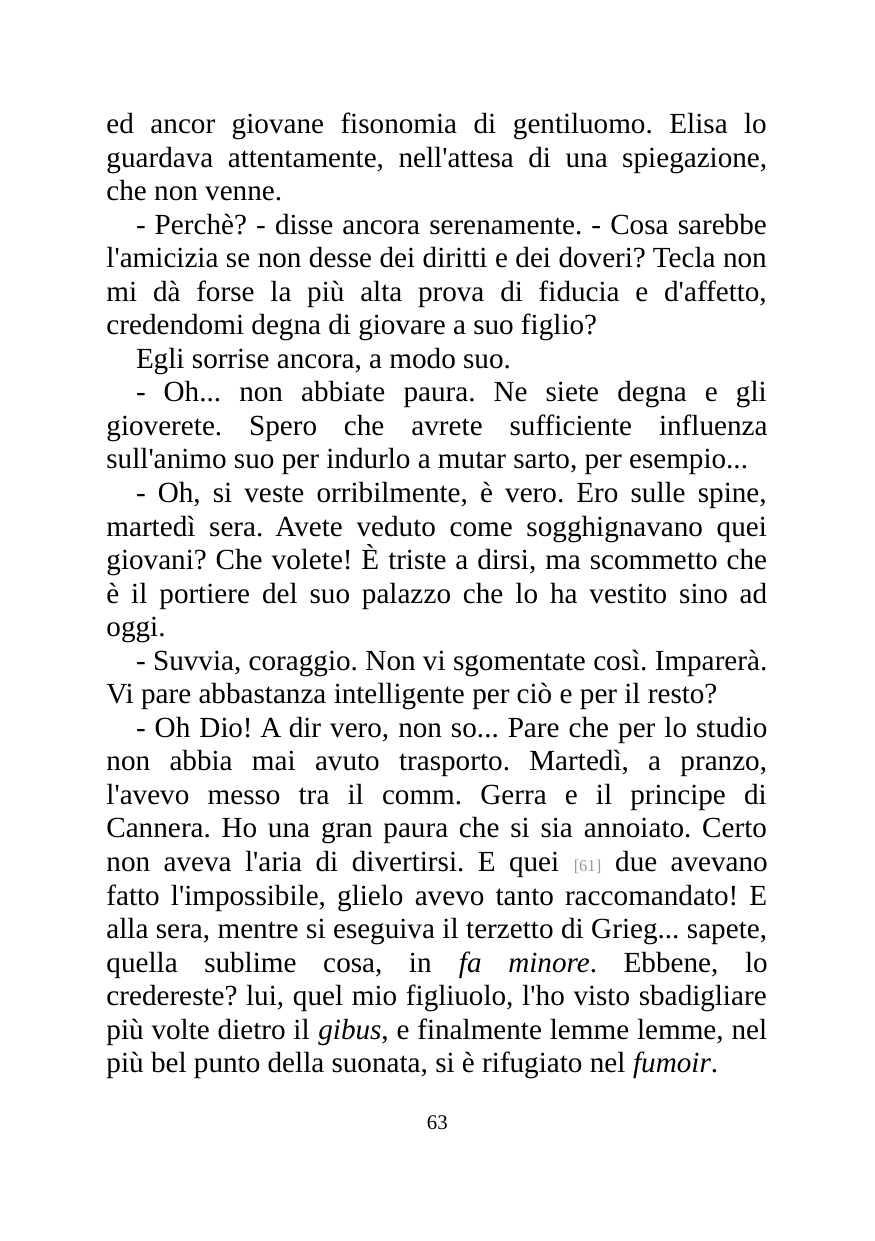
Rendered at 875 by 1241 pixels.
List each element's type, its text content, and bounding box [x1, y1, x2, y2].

text Egli sorrise ancora, a modo suo. [106, 341, 768, 374]
text - Oh, si veste orribilmente, è vero. Ero sulle spine, martedì sera. Avete veduto come sogghignavano quei giovani? Che volete! È triste a dirsi, ma scommetto che è il portiere del suo palazzo che lo ha vestito sino ad oggi. [106, 475, 768, 643]
text - Oh Dio! A dir vero, non so... Pare che per lo studio non abbia mai avuto trasporto. Martedì, a pranzo, l'avevo messo tra il comm. Gerra e il principe di Cannera. Ho una gran paura che si sia annoiato. Certo non aveva l'aria di divertirsi. E quei [61] due avevano fatto l'impossibile, glielo avevo tanto raccomandato! E alla sera, mentre si eseguiva il terzetto di Grieg... sapete, quella sublime cosa, in fa minore. Ebbene, lo credereste? lui, quel mio figliuolo, l'ho visto sbadigliare più volte dietro il gibus, e finalmente lemme lemme, nel più bel punto della suonata, si è rifugiato nel fumoir. [106, 710, 768, 1079]
text - Perchè? - disse ancora serenamente. - Cosa sarebbe l'amicizia se non desse dei diritti e dei doveri? Tecla non mi dà forse la più alta prova di fiducia e d'affetto, credendomi degna di giovare a suo figlio? [106, 207, 768, 341]
text ed ancor giovane fisonomia di gentiluomo. Elisa lo guardava attentamente, nell'attesa di una spiegazione, che non venne. [106, 106, 768, 207]
text - Suvvia, coraggio. Non vi sgomentate così. Imparerà. Vi pare abbastanza intelligente per ciò e per il resto? [106, 643, 768, 710]
text - Oh... non abbiate paura. Ne siete degna e gli gioverete. Spero che avrete sufficiente influenza sull'animo suo per indurlo a mutar sarto, per esempio... [106, 374, 768, 475]
